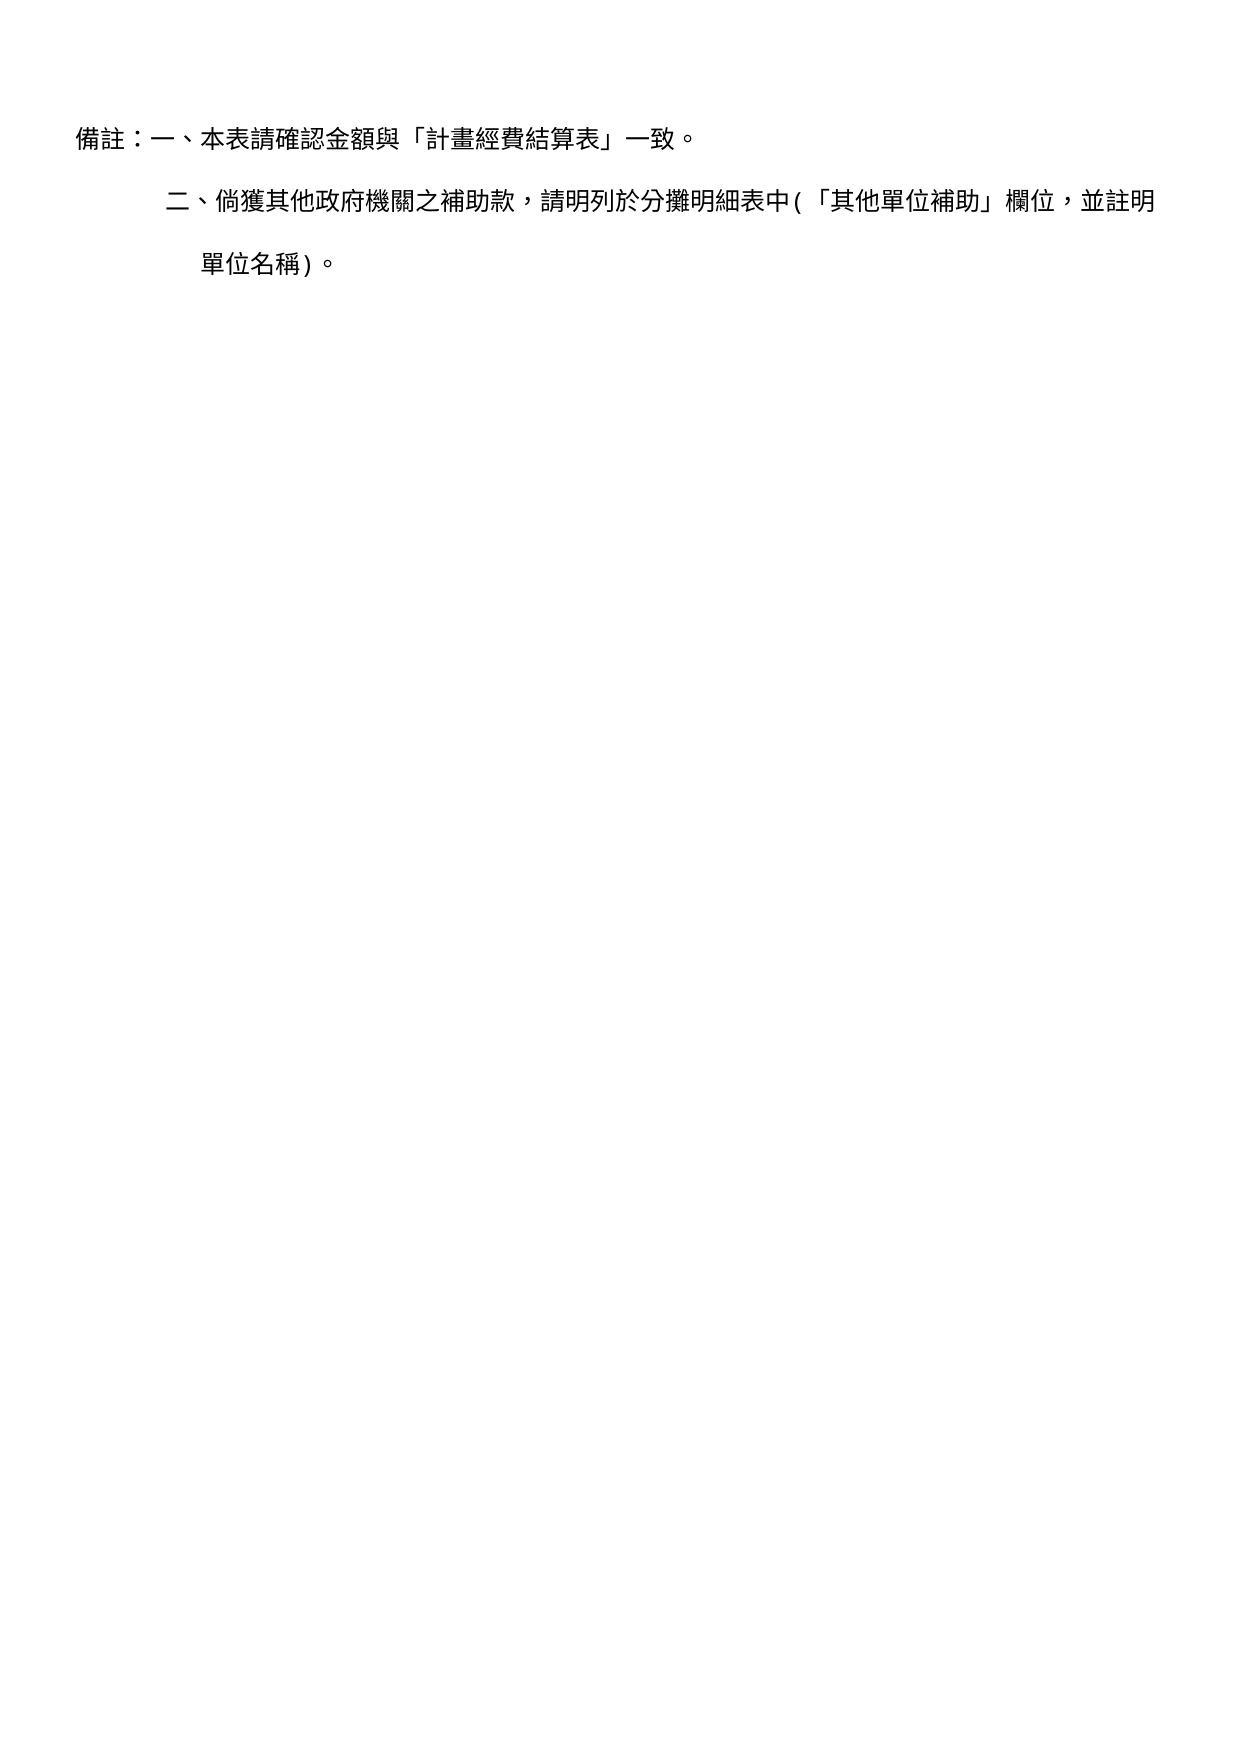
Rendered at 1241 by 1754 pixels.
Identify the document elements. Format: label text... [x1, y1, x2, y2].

text 備註：一、本表請確認金額與「計畫經費結算表」一致。 [75, 96, 1165, 158]
text 二、倘獲其他政府機關之補助款，請明列於分攤明細表中(「其他單位補助」欄位，並註明單位名稱)。 [75, 158, 1165, 283]
